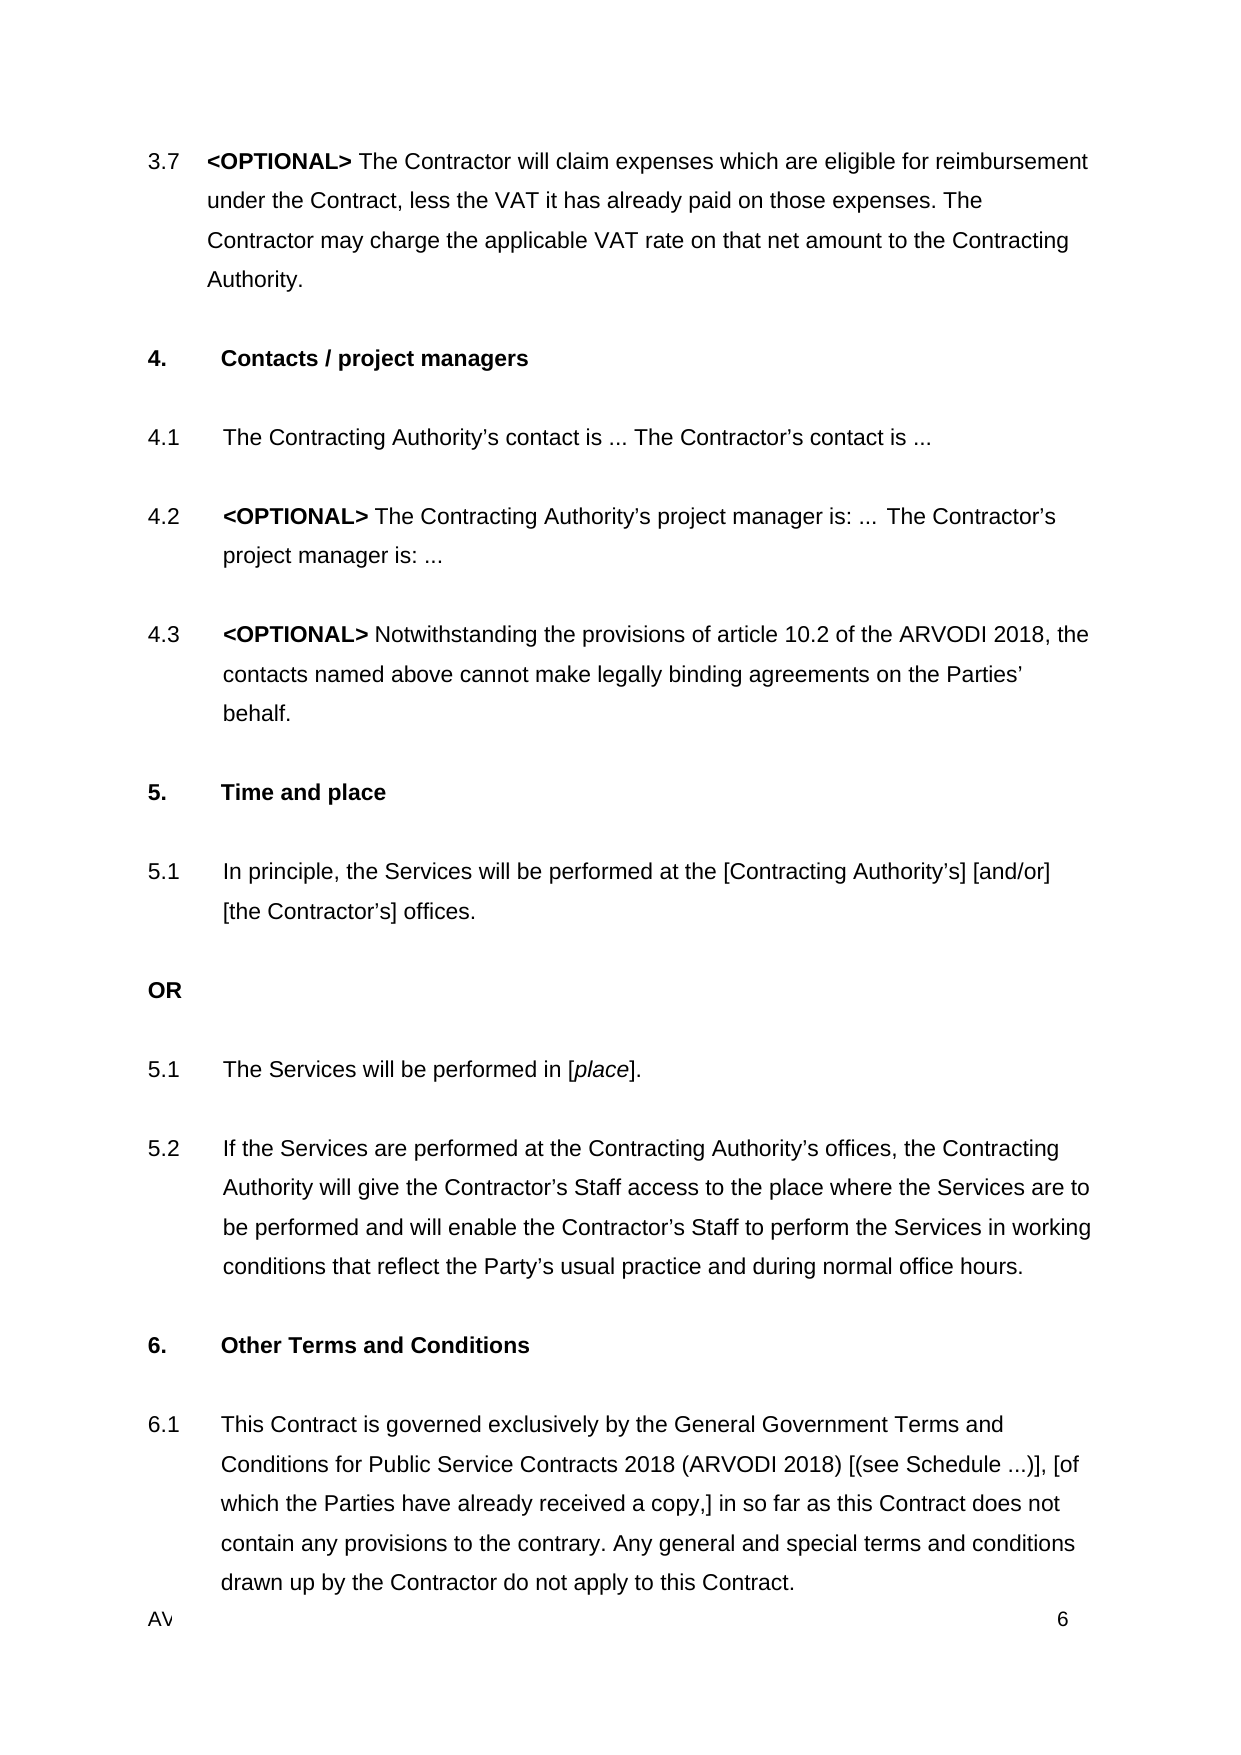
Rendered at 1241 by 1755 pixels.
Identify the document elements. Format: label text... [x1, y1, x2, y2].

text 4.2 <OPTIONAL> The Contracting Authority’s project manager is: ... The Contractor’s project manager is: ... [148, 503, 1093, 569]
text 6.1 This Contract is governed exclusively by the General Government Terms and Conditions for Public Service Contracts 2018 (ARVODI 2018) [(see Schedule ...)], [of which the Parties have already received a copy,] in so far as this Contract does not contain any provisions to the contrary. Any general and special terms and conditions drawn up by the Contractor do not apply to this Contract. [148, 1411, 1093, 1595]
text 5.2 If the Services are performed at the Contracting Authority’s offices, the Contracting Authority will give the Contractor’s Staff access to the place where the Services are to be performed and will enable the Contractor’s Staff to perform the Services in working conditions that reflect the Party’s usual practice and during normal office hours. [148, 1135, 1093, 1279]
text 6. Other Terms and Conditions [148, 1332, 1093, 1358]
text 4.1 The Contracting Authority’s contact is ... The Contractor’s contact is ... [148, 424, 1093, 450]
text 3.7 <OPTIONAL> The Contractor will claim expenses which are eligible for reimbursement under the Contract, less the VAT it has already paid on those expenses. The Contractor may charge the applicable VAT rate on that net amount to the Contracting Authority. [148, 148, 1093, 292]
text 4. Contacts / project managers [148, 345, 1093, 371]
text 5. Time and place [148, 779, 1093, 806]
text 5.1 The Services will be performed in [place]. [148, 1056, 1093, 1082]
text 4.3 <OPTIONAL> Notwithstanding the provisions of article 10.2 of the ARVODI 2018, the contacts named above cannot make legally binding agreements on the Parties’ behalf. [148, 621, 1093, 727]
text OR [148, 977, 1093, 1003]
text 5.1 In principle, the Services will be performed at the [Contracting Authority’s] [and/or] [the Contractor’s] offices. [148, 858, 1093, 924]
